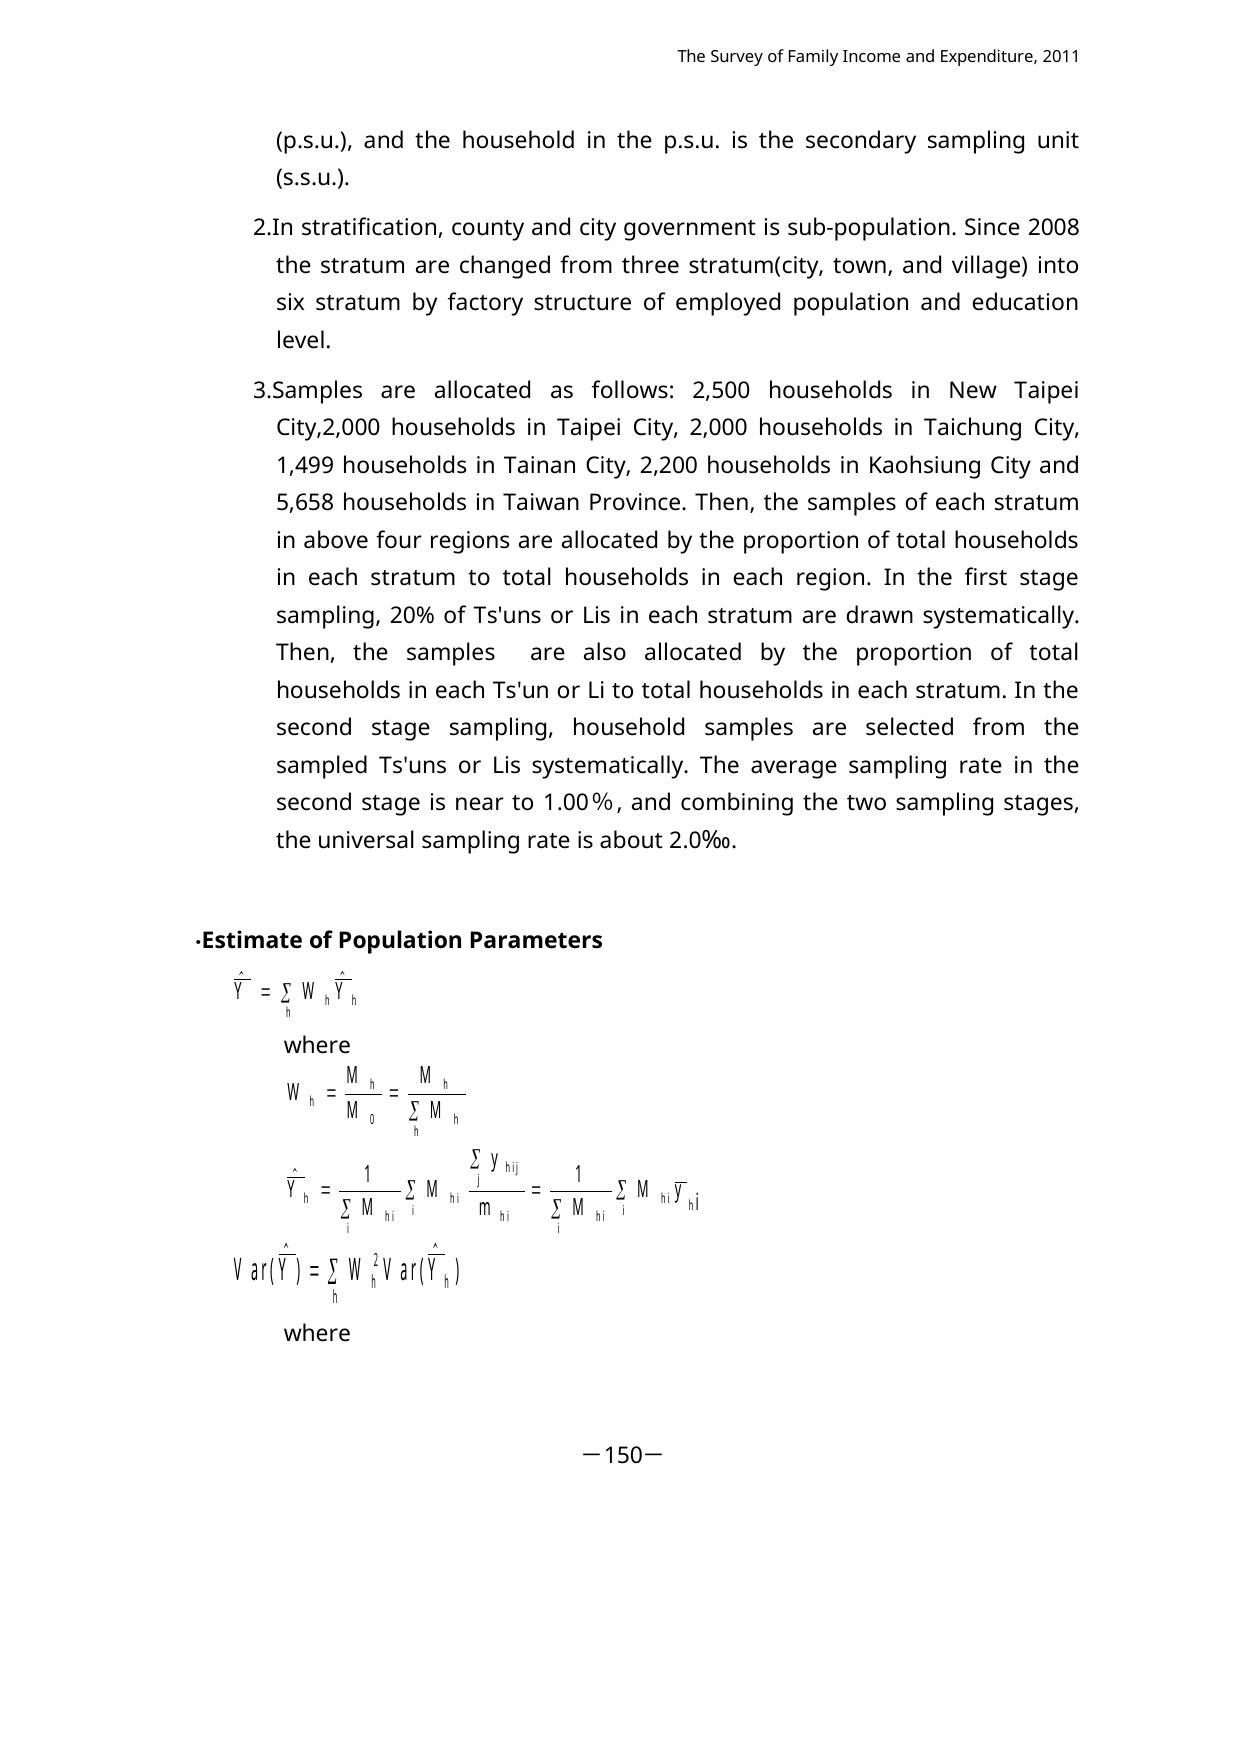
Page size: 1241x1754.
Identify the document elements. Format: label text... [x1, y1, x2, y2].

text 3.Samples are allocated as follows: 2,500 households in New Taipei City,2,000 households in Taipei City, 2,000 households in Taichung City, 1,499 households in Tainan City, 2,200 households in Kaohsiung City and 5,658 households in Taiwan Province. Then, the samples of each stratum in above four regions are allocated by the proportion of total households in each stratum to total households in each region. In the first stage sampling, 20% of Ts'uns or Lis in each stratum are drawn systematically. Then, the samples are also allocated by the proportion of total households in each Ts'un or Li to total households in each stratum. In the second stage sampling, household samples are selected from the sampled Ts'uns or Lis systematically. The average sampling rate in the second stage is near to 1.00％, and combining the two sampling stages, the universal sampling rate is about 2.0‰. [253, 368, 1081, 856]
text (p.s.u.), and the household in the p.s.u. is the secondary sampling unit (s.s.u.). [253, 118, 1081, 193]
text 2.In stratification, county and city government is sub-population. Since 2008 the stratum are changed from three stratum(city, town, and village) into six stratum by factory structure of employed population and education level. [253, 206, 1081, 356]
text ‧Estimate of Population Parameters [195, 918, 1081, 956]
text where [283, 1023, 1081, 1061]
text where [283, 1311, 1081, 1349]
